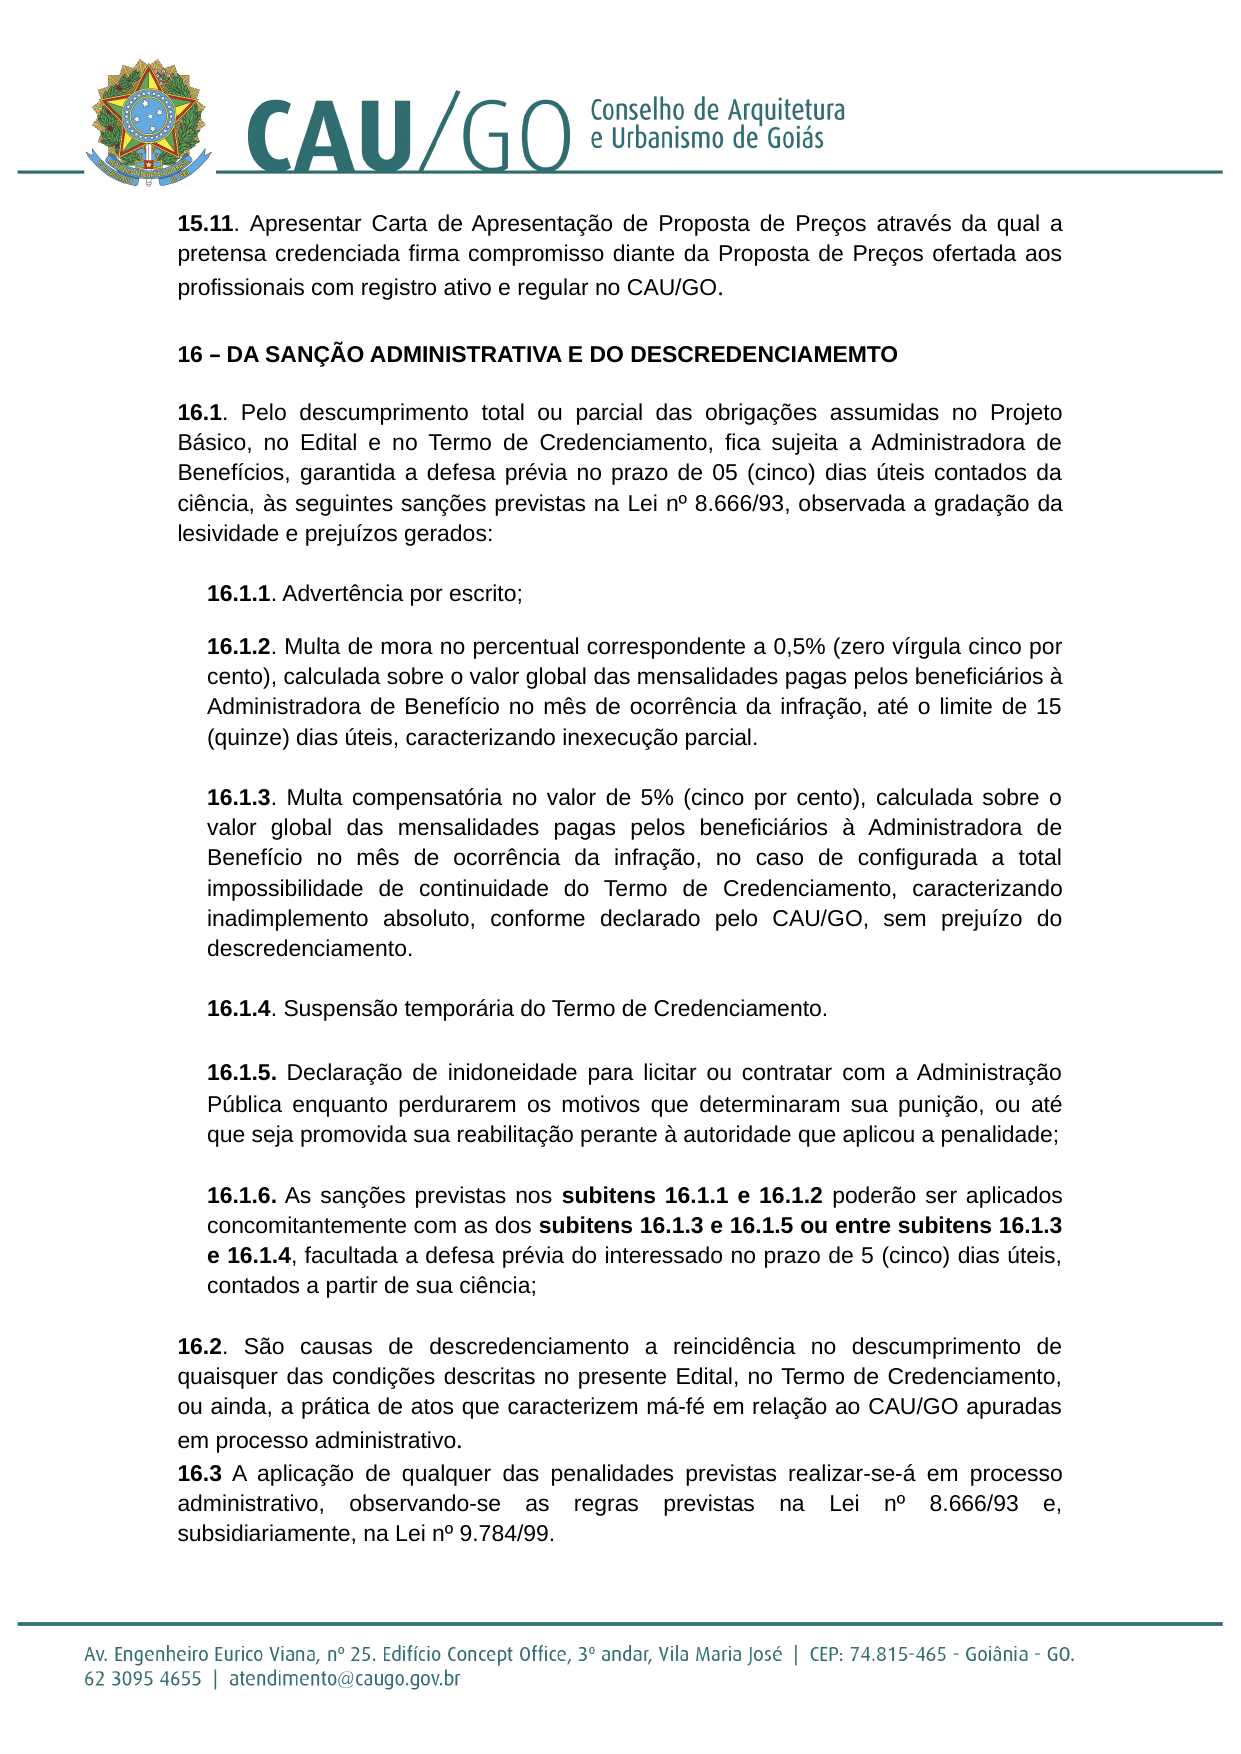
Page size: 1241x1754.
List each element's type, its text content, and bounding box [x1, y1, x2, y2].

text 16.1.2. Multa de mora no percentual correspondente a 0,5% (zero vírgula cinco por cento), calculada sobre o valor global das mensalidades pagas pelos beneficiários à Administradora de Benefício no mês de ocorrência da infração, até o limite de 15 (quinze) dias úteis, caracterizando inexecução parcial. [207, 633, 1063, 750]
text 15.11. Apresentar Carta de Apresentação de Proposta de Preços através da qual a pretensa credenciada firma compromisso diante da Proposta de Preços ofertada aos profissionais com registro ativo e regular no CAU/GO. [177, 207, 1063, 303]
text 16.1.6. As sanções previstas nos subitens 16.1.1 e 16.1.2 poderão ser aplicados concomitantemente com as dos subitens 16.1.3 e 16.1.5 ou entre subitens 16.1.3 e 16.1.4, facultada a defesa prévia do interessado no prazo de 5 (cinco) dias úteis, contados a partir de sua ciência; [207, 1182, 1063, 1298]
text 16.1.3. Multa compensatória no valor de 5% (cinco por cento), calculada sobre o valor global das mensalidades pagas pelos beneficiários à Administradora de Benefício no mês de ocorrência da infração, no caso de configurada a total impossibilidade de continuidade do Termo de Credenciamento, caracterizando inadimplemento absoluto, conforme declarado pelo CAU/GO, sem prejuízo do descredenciamento. [207, 784, 1063, 961]
text 16.1.4. Suspensão temporária do Termo de Credenciamento. [207, 995, 1063, 1022]
text 16.1.1. Advertência por escrito; [207, 580, 1063, 607]
text 16.3 A aplicação de qualquer das penalidades previstas realizar-se-á em processo administrativo, observando-se as regras previstas na Lei nº 8.666/93 e, subsidiariamente, na Lei nº 9.784/99. [177, 1460, 1063, 1547]
text 16 – DA SANÇÃO ADMINISTRATIVA E DO DESCREDENCIAMEMTO [177, 337, 1063, 369]
text 16.1.5. Declaração de inidoneidade para licitar ou contratar com a Administração Pública enquanto perdurarem os motivos que determinaram sua punição, ou até que seja promovida sua reabilitação perante à autoridade que aplicou a penalidade; [207, 1056, 1063, 1147]
text 16.2. São causas de descredenciamento a reincidência no descumprimento de quaisquer das condições descritas no presente Edital, no Termo de Credenciamento, ou ainda, a prática de atos que caracterizem má-fé em relação ao CAU/GO apuradas em processo administrativo. [177, 1333, 1063, 1455]
text 16.1. Pelo descumprimento total ou parcial das obrigações assumidas no Projeto Básico, no Edital e no Termo de Credenciamento, fica sujeita a Administradora de Benefícios, garantida a defesa prévia no prazo de 05 (cinco) dias úteis contados da ciência, às seguintes sanções previstas na Lei nº 8.666/93, observada a gradação da lesividade e prejuízos gerados: [177, 399, 1063, 546]
